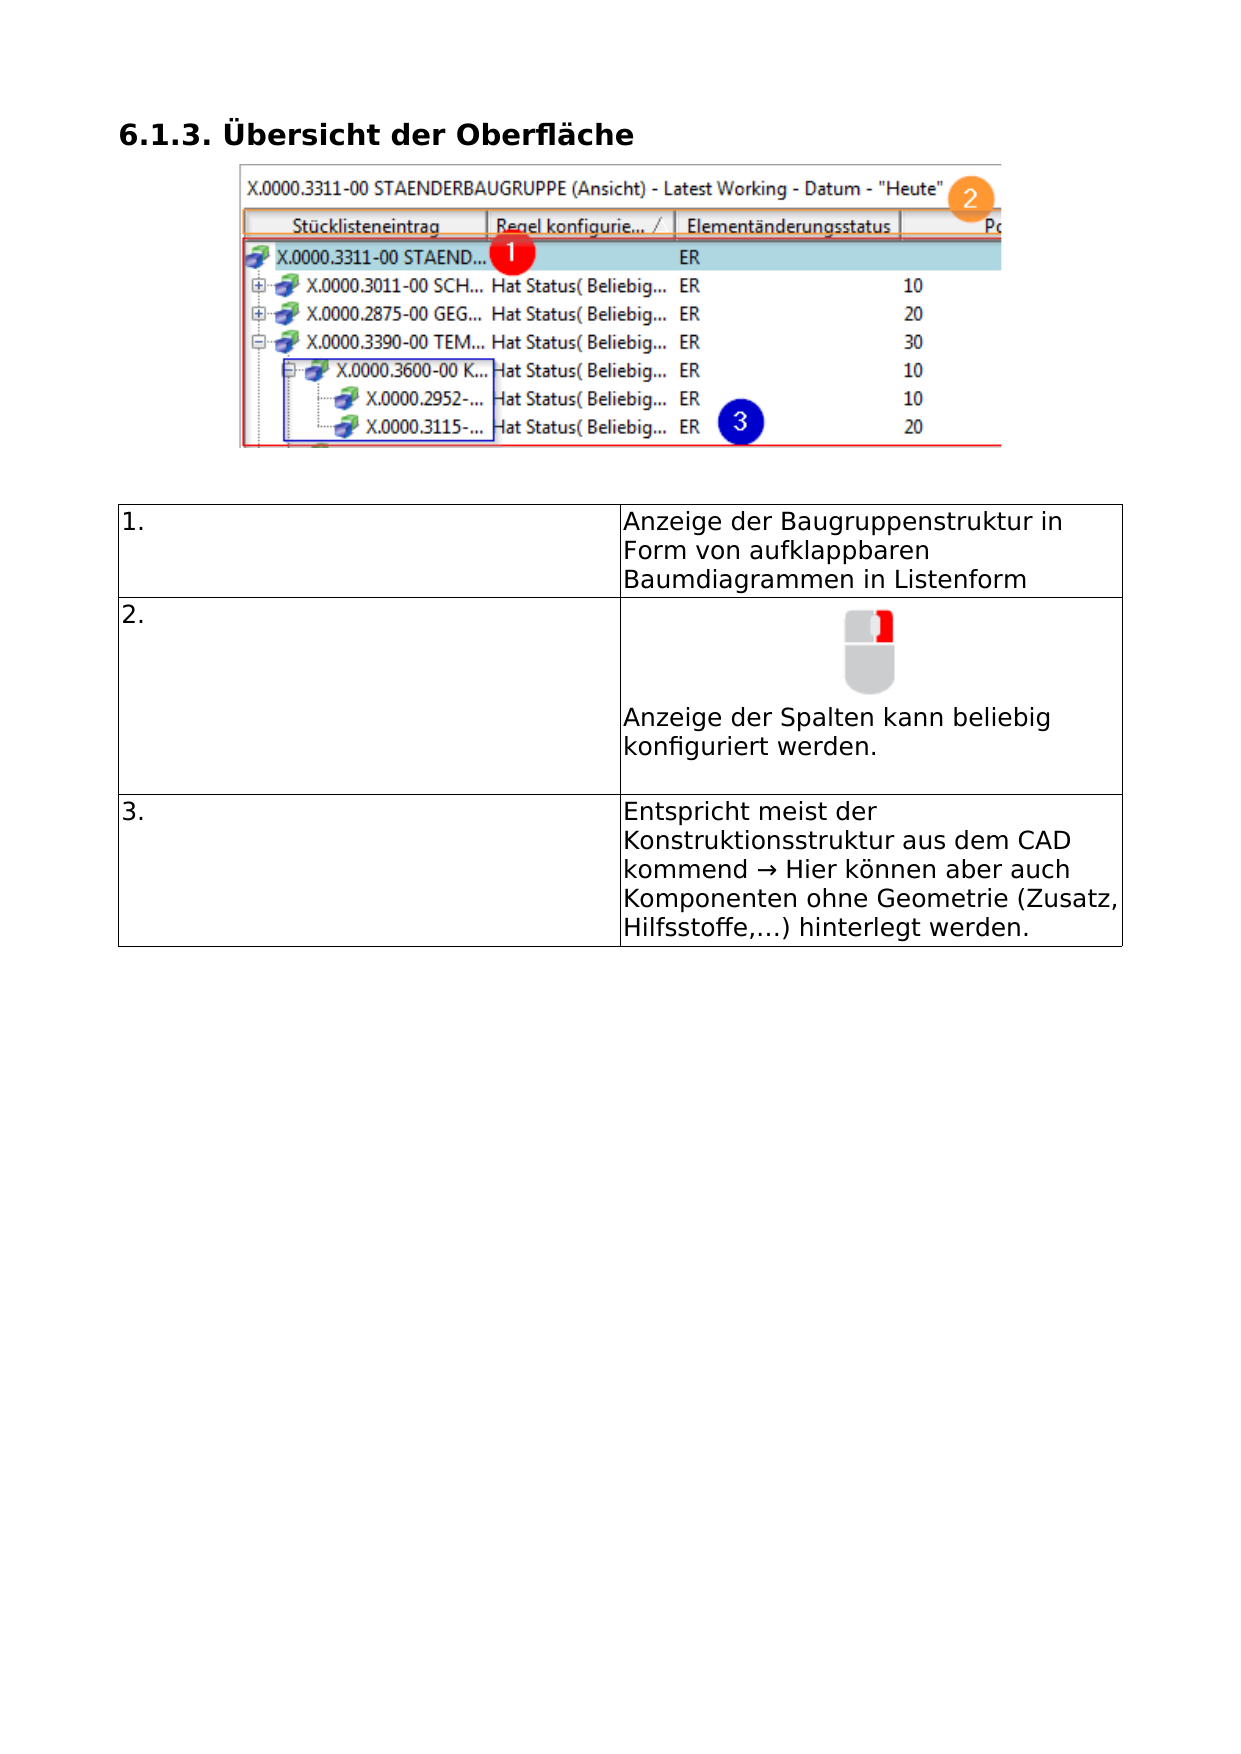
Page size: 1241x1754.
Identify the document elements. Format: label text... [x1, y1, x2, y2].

picture [825, 600, 917, 704]
table_header Anzeige der Baugruppenstruktur in Form von aufklappbaren Baumdiagrammen in Listenform [621, 505, 1122, 597]
table_cell Entspricht meist der Konstruktionsstruktur aus dem CAD kommend → Hier können aber auch Komponenten ohne Geometrie (Zusatz, Hilfsstoffe,…) hinterlegt werden. [621, 795, 1122, 946]
subtitle 6.1.3. Übersicht der Oberfläche [118, 118, 1122, 152]
picture [238, 164, 1002, 448]
table_cell Anzeige der Spalten kann beliebig konfiguriert werden. [621, 598, 1122, 794]
table_cell 3. [119, 795, 620, 946]
table_header 1. [119, 505, 620, 597]
table_cell 2. [119, 598, 620, 794]
